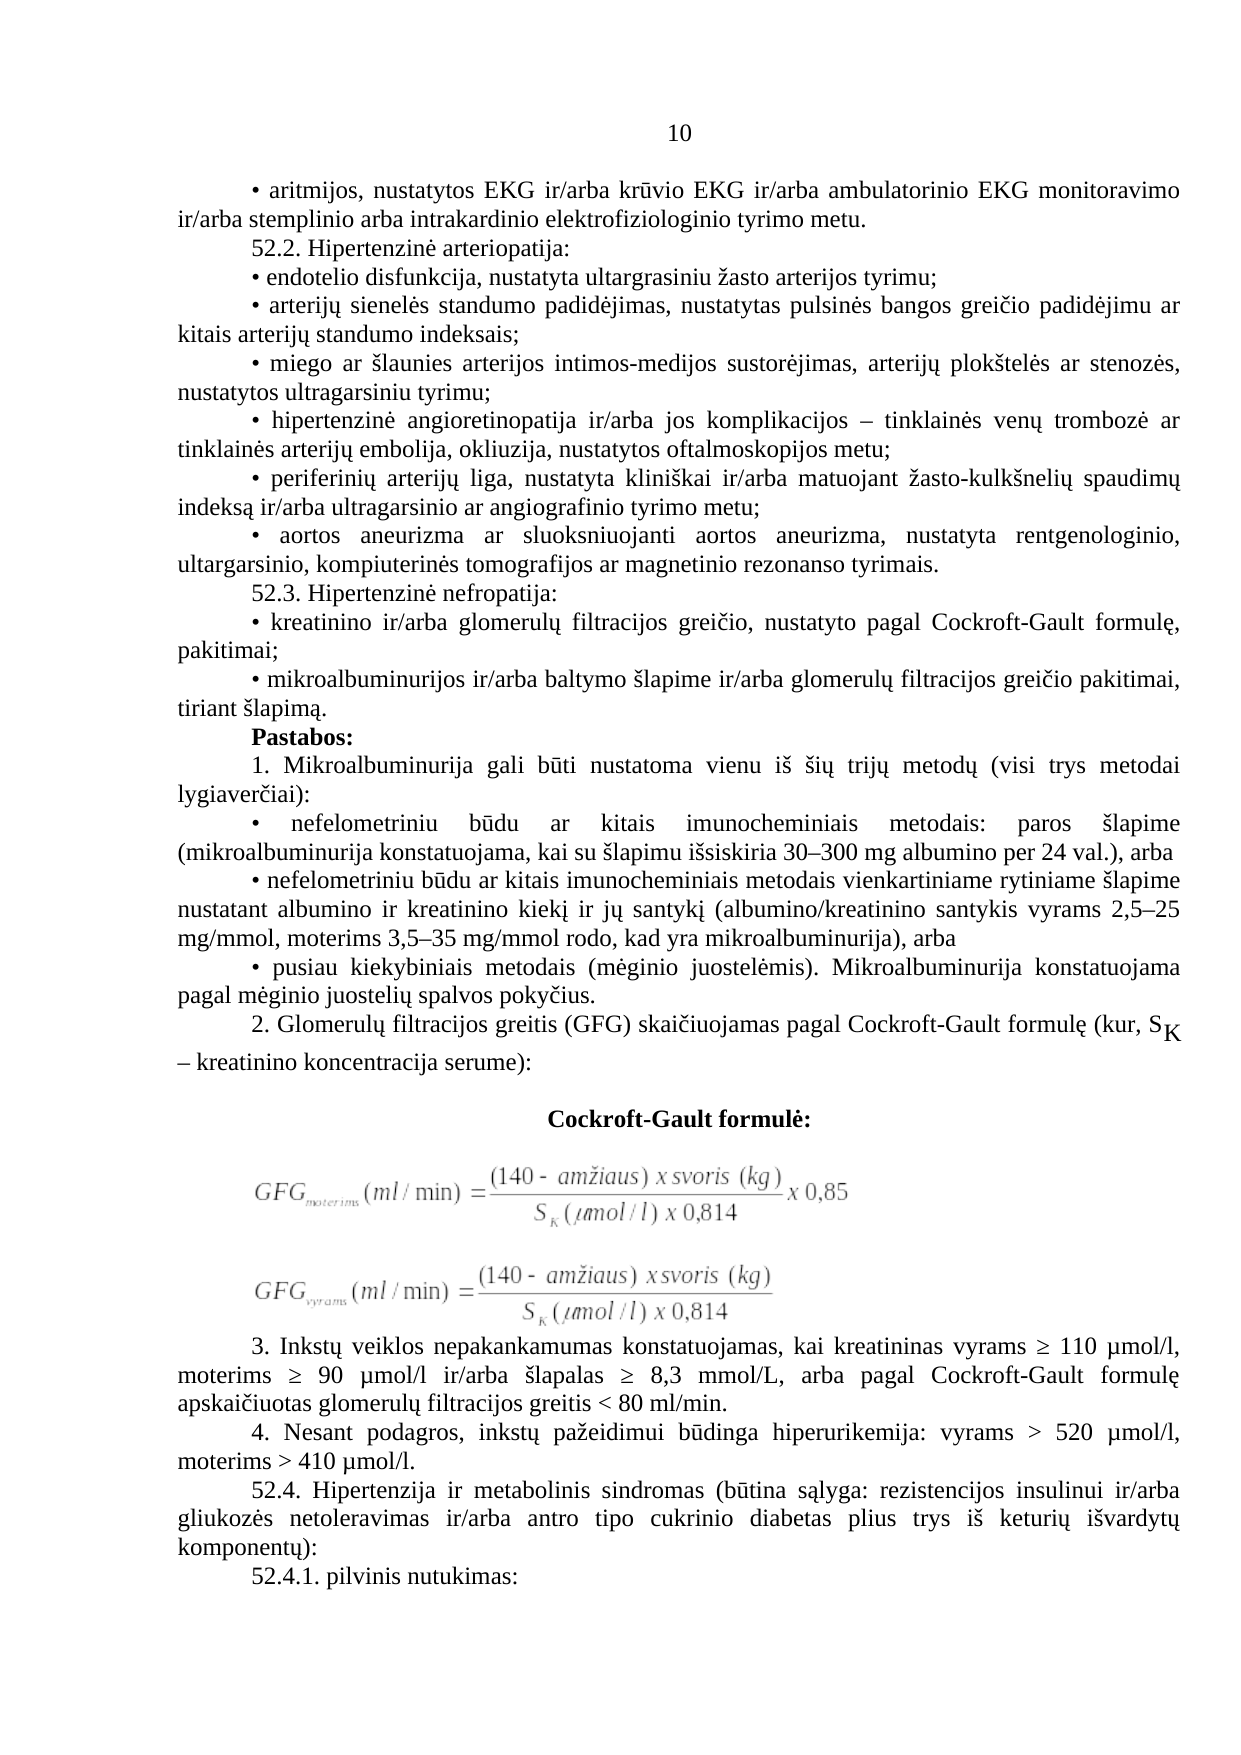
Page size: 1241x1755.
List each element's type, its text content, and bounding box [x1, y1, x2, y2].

text 2. Glomerulų filtracijos greitis (GFG) skaičiuojamas pagal Cockroft-Gault formulę (kur, SK – kreatinino koncentracija serume): [177, 1009, 1181, 1075]
text Cockroft-Gault formulė: [177, 1104, 1181, 1133]
text • mikroalbuminurijos ir/arba baltymo šlapime ir/arba glomerulų filtracijos greičio pakitimai, tiriant šlapimą. [177, 664, 1181, 722]
text 52.3. Hipertenzinė nefropatija: [177, 578, 1181, 607]
text 4. Nesant podagros, inkstų pažeidimui būdinga hiperurikemija: vyrams > 520 µmol/l, moterims > 410 µmol/l. [177, 1417, 1181, 1475]
text 52.2. Hipertenzinė arteriopatija: [177, 233, 1181, 262]
text • kreatinino ir/arba glomerulų filtracijos greičio, nustatyto pagal Cockroft-Gault formulę, pakitimai; [177, 607, 1181, 664]
text 52.4. Hipertenzija ir metabolinis sindromas (būtina sąlyga: rezistencijos insulinui ir/arba gliukozės netoleravimas ir/arba antro tipo cukrinio diabetas plius trys iš keturių išvardytų komponentų): [177, 1475, 1181, 1561]
text • endotelio disfunkcija, nustatyta ultargrasiniu žasto arterijos tyrimu; [177, 262, 1181, 291]
text Pastabos: [177, 722, 1181, 751]
text • arterijų sienelės standumo padidėjimas, nustatytas pulsinės bangos greičio padidėjimu ar kitais arterijų standumo indeksais; [177, 291, 1181, 348]
text • nefelometriniu būdu ar kitais imunocheminiais metodais: paros šlapime (mikroalbuminurija konstatuojama, kai su šlapimu išsiskiria 30–300 mg albumino per 24 val.), arba [177, 808, 1181, 866]
text 1. Mikroalbuminurija gali būti nustatoma vienu iš šių trijų metodų (visi trys metodai lygiaverčiai): [177, 751, 1181, 808]
text • hipertenzinė angioretinopatija ir/arba jos komplikacijos – tinklainės venų trombozė ar tinklainės arterijų embolija, okliuzija, nustatytos oftalmoskopijos metu; [177, 406, 1181, 463]
text • periferinių arterijų liga, nustatyta kliniškai ir/arba matuojant žasto-kulkšnelių spaudimų indeksą ir/arba ultragarsinio ar angiografinio tyrimo metu; [177, 463, 1181, 521]
text • aritmijos, nustatytos EKG ir/arba krūvio EKG ir/arba ambulatorinio EKG monitoravimo ir/arba stemplinio arba intrakardinio elektrofiziologinio tyrimo metu. [177, 176, 1181, 233]
text • aortos aneurizma ar sluoksniuojanti aortos aneurizma, nustatyta rentgenologinio, ultargarsinio, kompiuterinės tomografijos ar magnetinio rezonanso tyrimais. [177, 521, 1181, 578]
text • nefelometriniu būdu ar kitais imunocheminiais metodais vienkartiniame rytiniame šlapime nustatant albumino ir kreatinino kiekį ir jų santykį (albumino/kreatinino santykis vyrams 2,5–25 mg/mmol, moterims 3,5–35 mg/mmol rodo, kad yra mikroalbuminurija), arba [177, 866, 1181, 952]
text • miego ar šlaunies arterijos intimos-medijos sustorėjimas, arterijų plokštelės ar stenozės, nustatytos ultragarsiniu tyrimu; [177, 348, 1181, 406]
text 52.4.1. pilvinis nutukimas: [177, 1561, 1181, 1590]
text 3. Inkstų veiklos nepakankamumas konstatuojamas, kai kreatininas vyrams ≥ 110 µmol/l, moterims ≥ 90 µmol/l ir/arba šlapalas ≥ 8,3 mmol/L, arba pagal Cockroft-Gault formulę apskaičiuotas glomerulų filtracijos greitis < 80 ml/min. [177, 1331, 1181, 1417]
text • pusiau kiekybiniais metodais (mėginio juostelėmis). Mikroalbuminurija konstatuojama pagal mėginio juostelių spalvos pokyčius. [177, 952, 1181, 1009]
